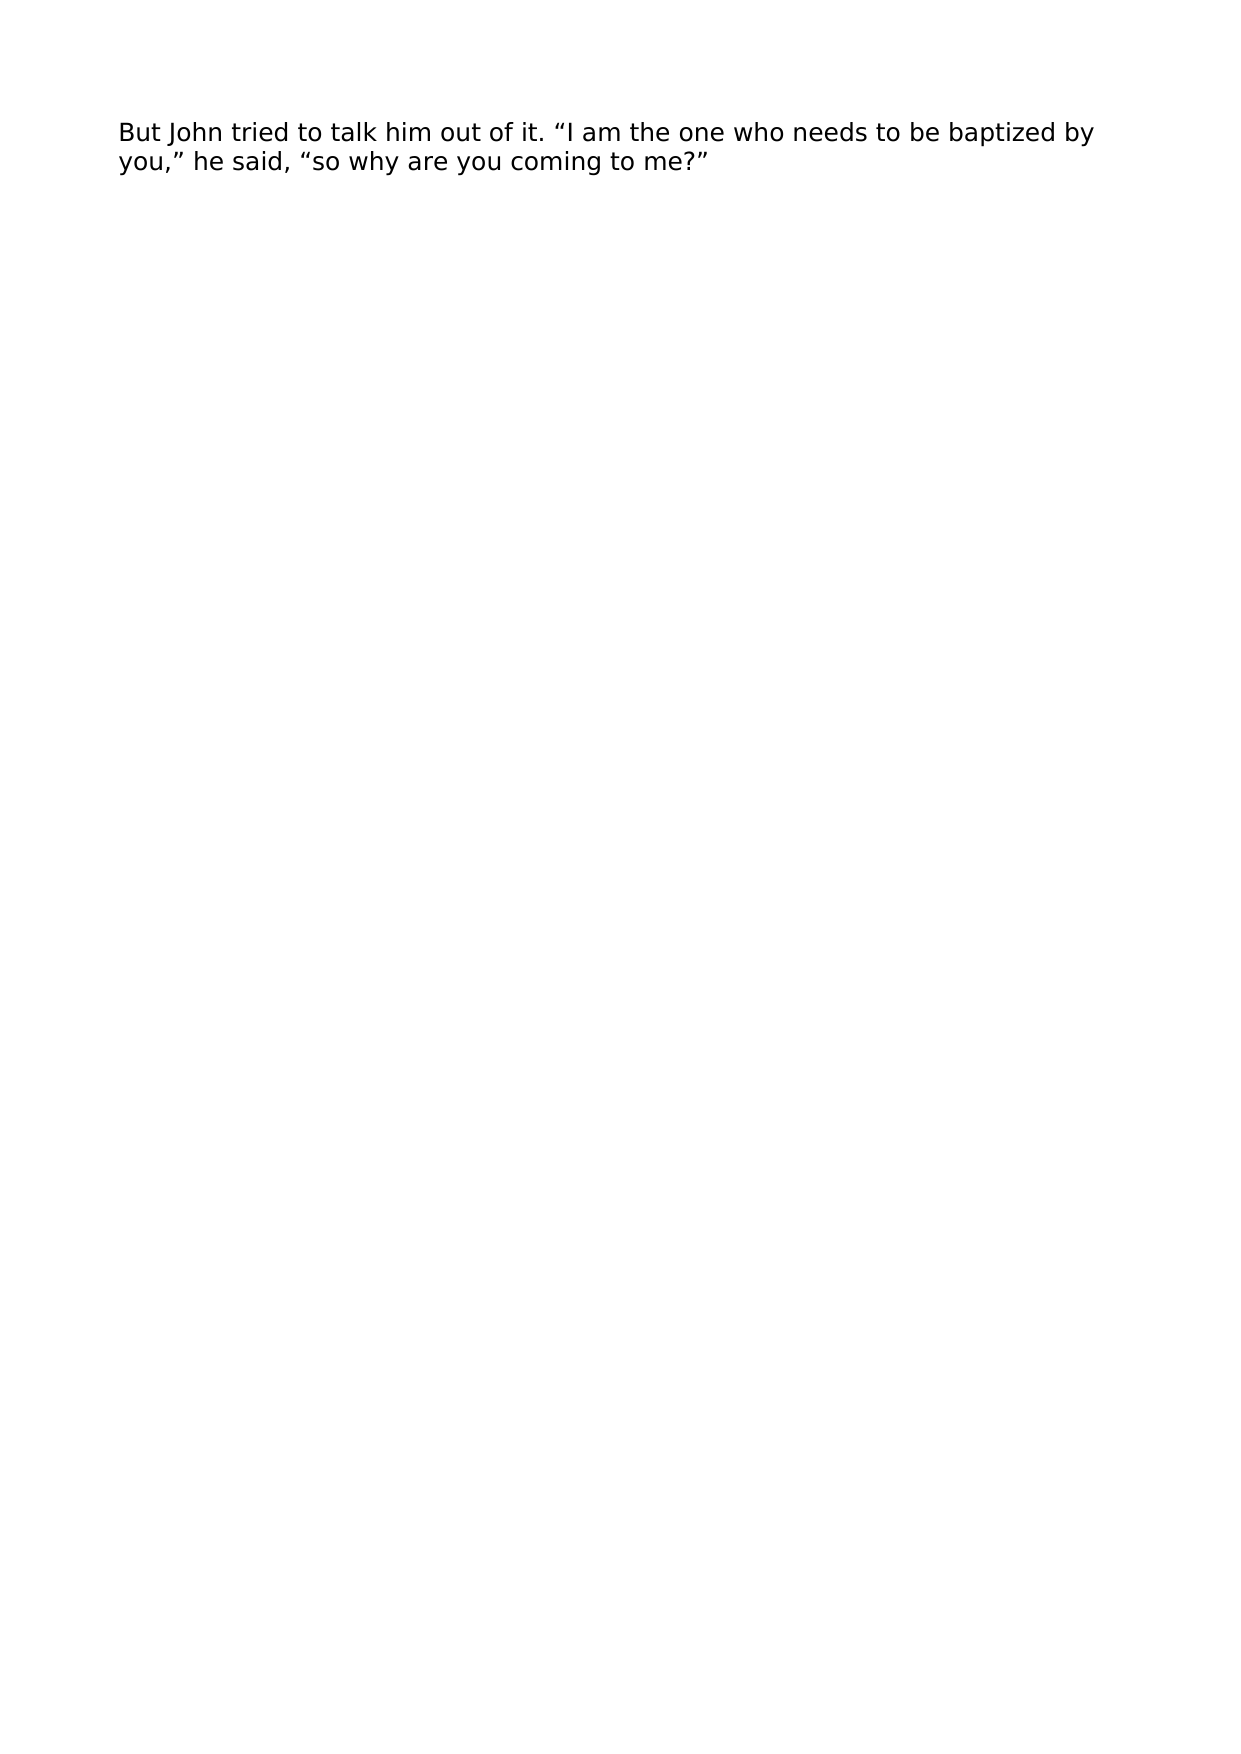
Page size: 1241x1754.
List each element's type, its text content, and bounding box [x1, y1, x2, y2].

text But John tried to talk him out of it. “I am the one who needs to be baptized by you,” he said, “so why are you coming to me?” [118, 118, 1122, 176]
